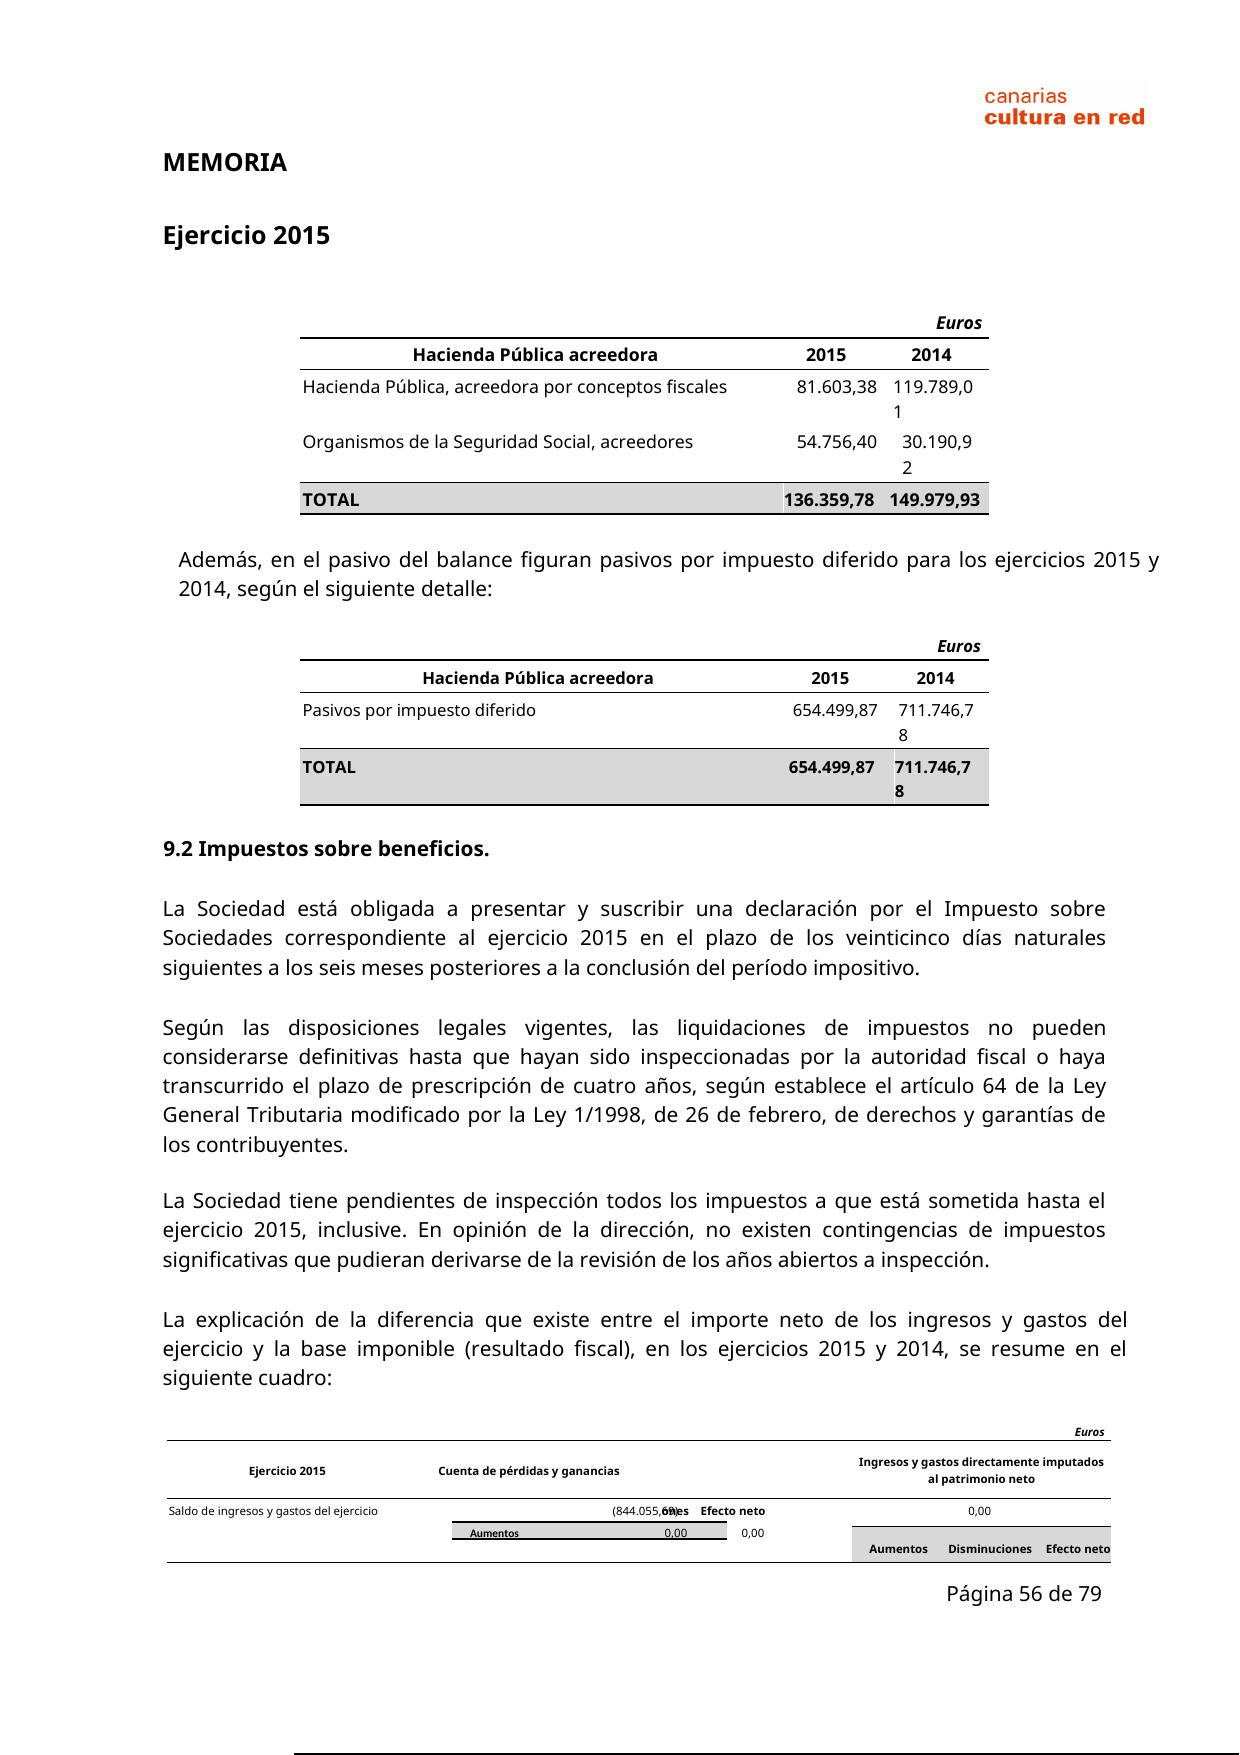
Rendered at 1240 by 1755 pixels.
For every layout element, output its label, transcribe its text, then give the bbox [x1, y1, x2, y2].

table_cell (844.055,69) Disminuci 0,00 97.220,78 6.374,62 67.023,89 23.822,27 [408, 1499, 664, 1562]
table_cell 654.499,87 [789, 749, 894, 804]
table_cell TOTAL [300, 749, 789, 804]
text Euros [162, 1424, 1106, 1439]
table_cell 711.746,78 [895, 693, 989, 748]
table_header [784, 1441, 852, 1498]
text 9.2 Impuestos sobre beneficios. [163, 834, 1161, 862]
table_header Ingresos y gastos directamente imputados al patrimonio neto [852, 1441, 1111, 1498]
text Euros [162, 634, 982, 657]
table_header 2015 [789, 661, 894, 691]
table_header 2014 [889, 339, 989, 368]
table_header Hacienda Pública acreedora [300, 339, 783, 368]
table_cell 711.746,78 [895, 749, 989, 804]
table_cell 0,00 [852, 1499, 1111, 1526]
table_cell 30.190,92 [889, 426, 989, 482]
text Euros [162, 311, 984, 335]
table_cell 149.979,93 [889, 483, 989, 513]
table_cell 54.756,40 [784, 426, 889, 482]
table_cell Pasivos por impuesto diferido [300, 693, 789, 748]
table_cell ones 0,00 0,00 0,00 0,00 0,00 [664, 1540, 700, 1562]
text La Sociedad tiene pendientes de inspección todos los impuestos a que está sometida hasta el ejercicio 2015, inclusive. En opinión de la dirección, no existen contingencias de impuestos significativas que pudieran derivarse de la revisión de los años abiertos a inspección. [162, 1186, 1108, 1273]
table_cell Efecto neto 0,00 97.220,78 6.374,62 67.023,89 23.822,27 [700, 1499, 784, 1562]
table_header Ejercicio 2015 [167, 1441, 407, 1498]
table_header 2014 [895, 661, 989, 691]
table_header Hacienda Pública acreedora [300, 661, 789, 691]
table_cell [784, 1499, 852, 1562]
table_header 2015 [784, 339, 889, 368]
table_cell Saldo de ingresos y gastos del ejercicio [167, 1499, 407, 1562]
table_header Cuenta de pérdidas y ganancias [408, 1441, 784, 1498]
table_cell 119.789,01 [889, 370, 989, 426]
table_cell 136.359,78 [784, 483, 889, 513]
table_cell Aumentos Disminuciones Efecto neto [852, 1527, 1111, 1562]
table_cell 81.603,38 [784, 370, 889, 426]
table_cell 654.499,87 [789, 693, 894, 748]
table_cell Hacienda Pública, acreedora por conceptos fiscales [300, 370, 783, 426]
table_cell ones 0,00 0,00 0,00 0,00 0,00 [664, 1499, 700, 1521]
table_cell Organismos de la Seguridad Social, acreedores [300, 426, 783, 482]
table_cell TOTAL [300, 483, 783, 513]
text La Sociedad está obligada a presentar y suscribir una declaración por el Impuesto sobre Sociedades correspondiente al ejercicio 2015 en el plazo de los veinticinco días naturales siguientes a los seis meses posteriores a la conclusión del período impositivo. [162, 894, 1108, 981]
text La explicación de la diferencia que existe entre el importe neto de los ingresos y gastos del ejercicio y la base imponible (resultado fiscal), en los ejercicios 2015 y 2014, se resume en el siguiente cuadro: [162, 1305, 1129, 1392]
text Además, en el pasivo del balance figuran pasivos por impuesto diferido para los ejercicios 2015 y 2014, según el siguiente detalle: [178, 545, 1161, 603]
text Según las disposiciones legales vigentes, las liquidaciones de impuestos no pueden considerarse definitivas hasta que hayan sido inspeccionadas por la autoridad fiscal o haya transcurrido el plazo de prescripción de cuatro años, según establece el artículo 64 de la Ley General Tributaria modificado por la Ley 1/1998, de 26 de febrero, de derechos y garantías de los contribuyentes. [162, 1013, 1108, 1158]
